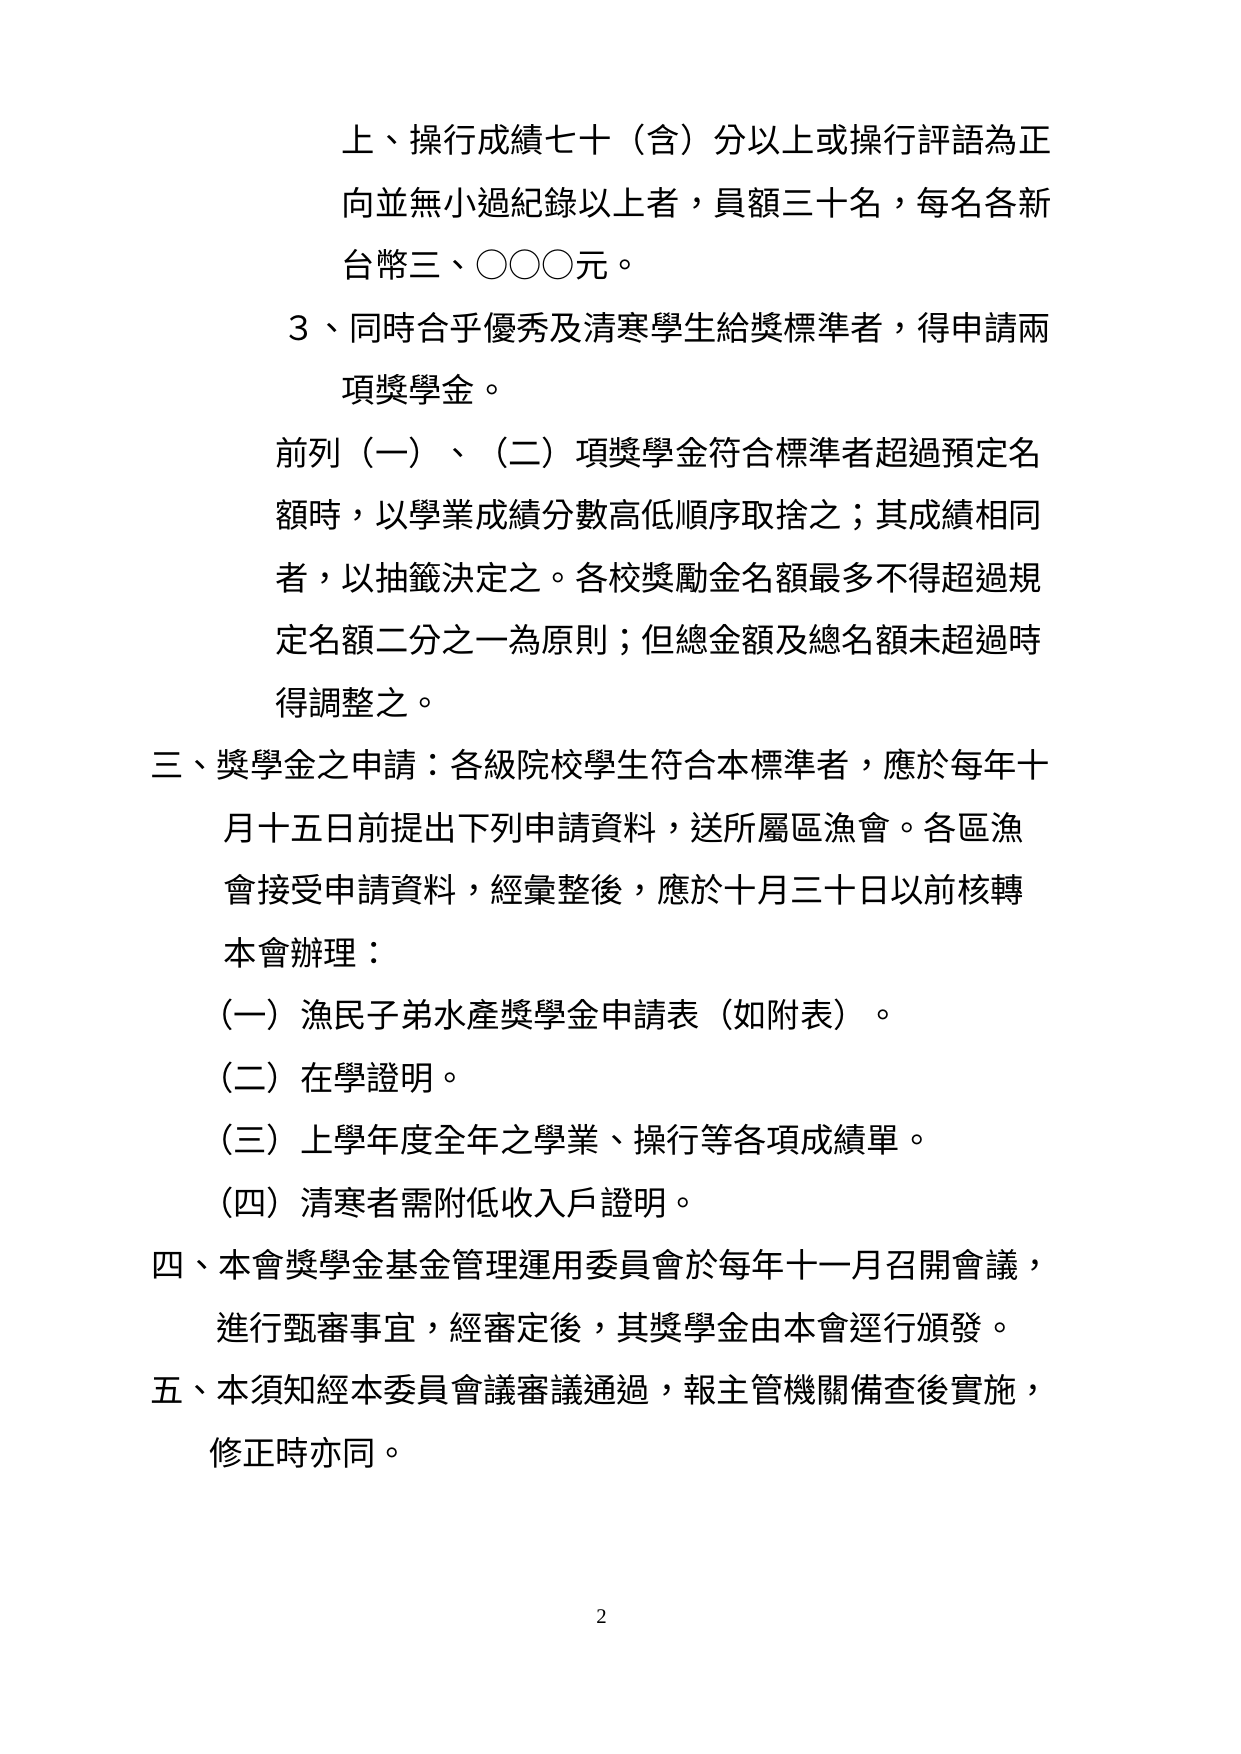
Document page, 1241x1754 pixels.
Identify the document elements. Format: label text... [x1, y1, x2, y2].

text （二）在學證明。 [200, 1034, 1053, 1096]
text （一）漁民子弟水產獎學金申請表（如附表）。 [200, 971, 1053, 1034]
text ３、同時合乎優秀及清寒學生給獎標準者，得申請兩項獎學金。 [282, 284, 1053, 409]
text 五、本須知經本委員會議審議通過，報主管機關備查後實施，修正時亦同。 [150, 1346, 1053, 1471]
text （四）清寒者需附低收入戶證明。 [200, 1159, 1053, 1221]
text （三）上學年度全年之學業、操行等各項成績單。 [200, 1096, 1053, 1159]
text 三、獎學金之申請：各級院校學生符合本標準者，應於每年十月十五日前提出下列申請資料，送所屬區漁會。各區漁會接受申請資料，經彙整後，應於十月三十日以前核轉本會辦理： [150, 721, 1053, 971]
text 上、操行成績七十（含）分以上或操行評語為正向並無小過紀錄以上者，員額三十名，每名各新台幣三、○○○元。 [282, 96, 1053, 284]
text 四、本會獎學金基金管理運用委員會於每年十一月召開會議，進行甄審事宜，經審定後，其獎學金由本會逕行頒發。 [150, 1221, 1053, 1346]
text 前列（一）、（二）項獎學金符合標準者超過預定名額時，以學業成績分數高低順序取捨之；其成績相同者，以抽籤決定之。各校獎勵金名額最多不得超過規定名額二分之一為原則；但總金額及總名額未超過時得調整之。 [275, 409, 1053, 721]
